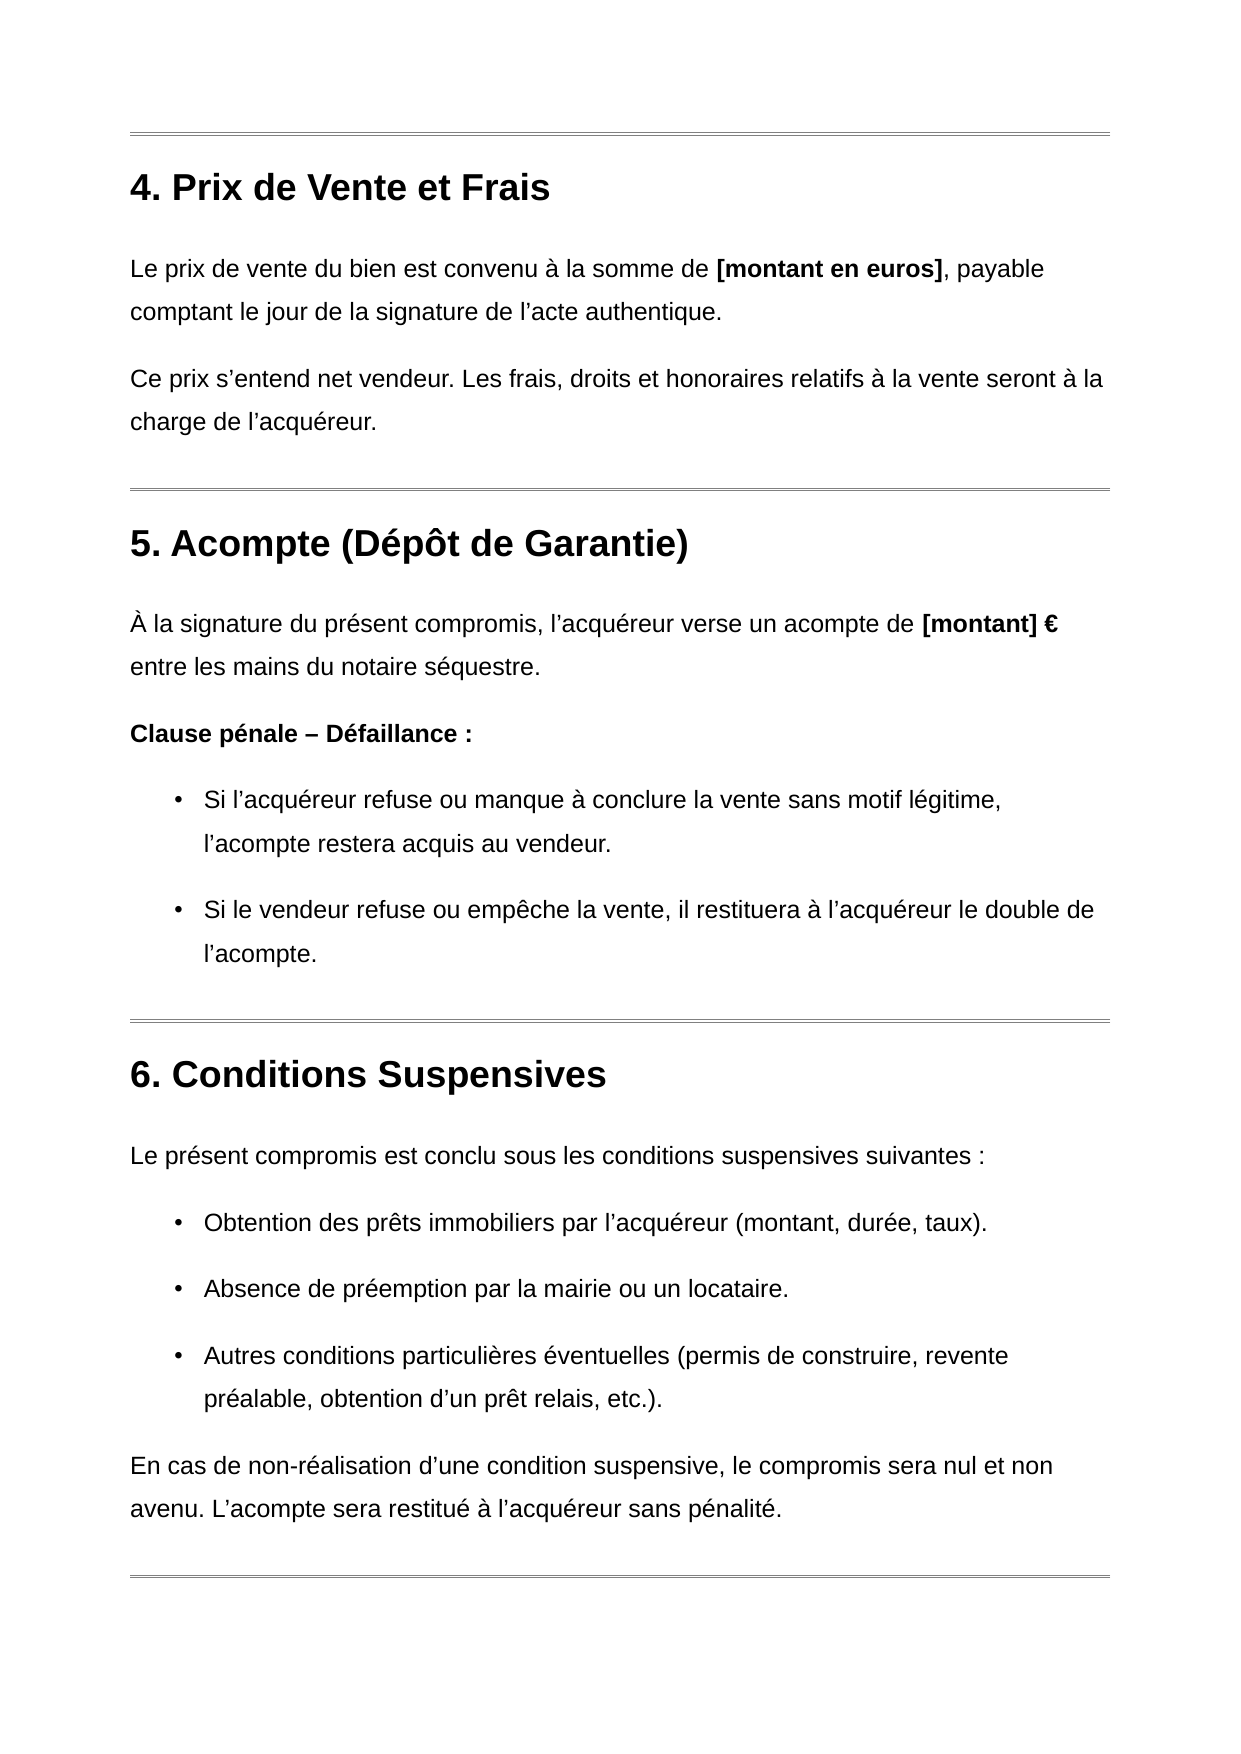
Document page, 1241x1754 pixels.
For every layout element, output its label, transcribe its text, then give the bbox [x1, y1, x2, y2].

subtitle 6. Conditions Suspensives [130, 1053, 1110, 1096]
text Le présent compromis est conclu sous les conditions suspensives suivantes : [130, 1141, 1110, 1169]
list Obtention des prêts immobiliers par l’acquéreur (montant, durée, taux). [174, 1207, 1110, 1236]
text À la signature du présent compromis, l’acquéreur verse un acompte de [montant] € entre les mains du notaire séquestre. [130, 609, 1110, 681]
subtitle 5. Acompte (Dépôt de Garantie) [130, 521, 1110, 564]
list Si le vendeur refuse ou empêche la vente, il restituera à l’acquéreur le double de l’acompte. [174, 895, 1110, 967]
text En cas de non-réalisation d’une condition suspensive, le compromis sera nul et non avenu. L’acompte sera restitué à l’acquéreur sans pénalité. [130, 1451, 1110, 1523]
list Autres conditions particulières éventuelles (permis de construire, revente préalable, obtention d’un prêt relais, etc.). [174, 1341, 1110, 1413]
list Absence de préemption par la mairie ou un locataire. [174, 1274, 1110, 1303]
text Clause pénale – Défaillance : [130, 719, 1110, 747]
text Ce prix s’entend net vendeur. Les frais, droits et honoraires relatifs à la vente seront à la charge de l’acquéreur. [130, 363, 1110, 435]
subtitle 4. Prix de Vente et Frais [130, 166, 1110, 209]
list Si l’acquéreur refuse ou manque à conclure la vente sans motif légitime, l’acompte restera acquis au vendeur. [174, 785, 1110, 857]
text Le prix de vente du bien est convenu à la somme de [montant en euros], payable comptant le jour de la signature de l’acte authentique. [130, 254, 1110, 326]
